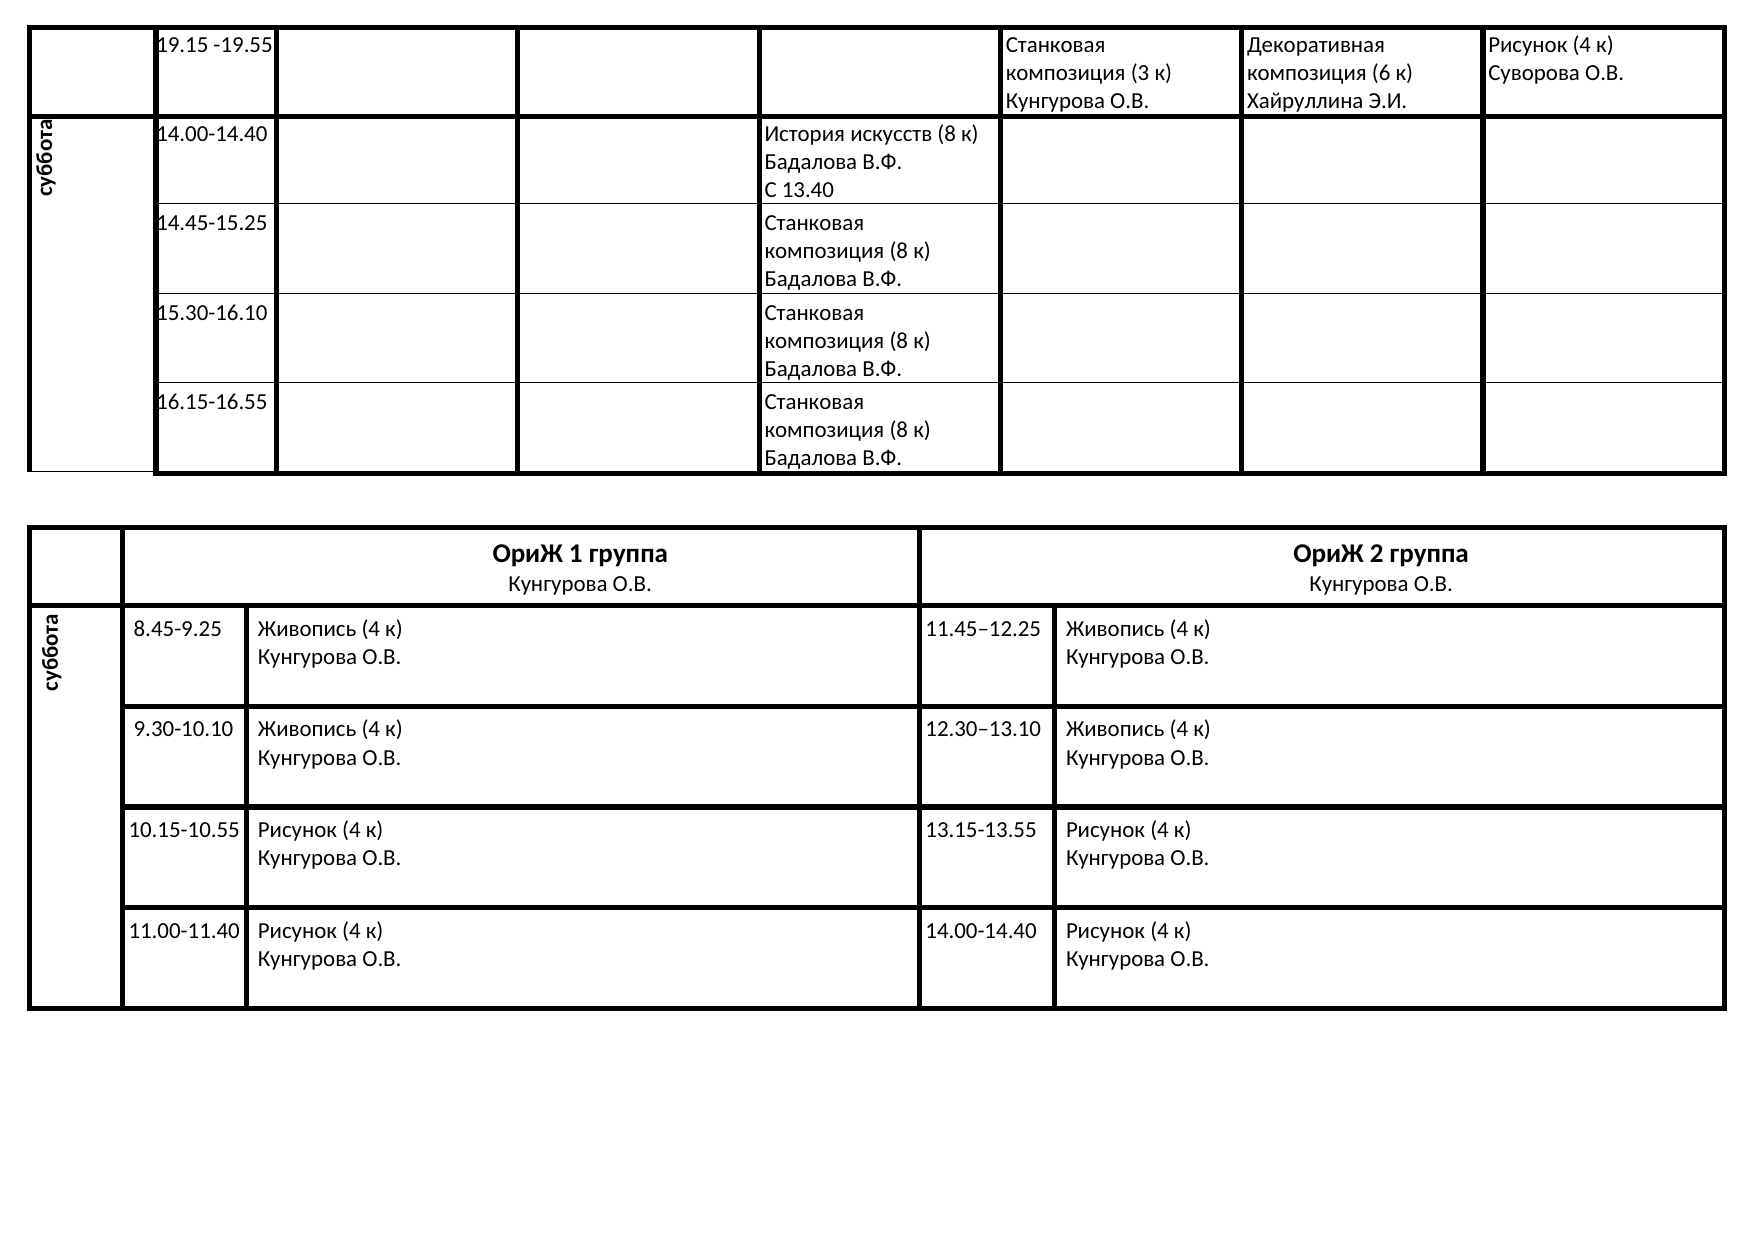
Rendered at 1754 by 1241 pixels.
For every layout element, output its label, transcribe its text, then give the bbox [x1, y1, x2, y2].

table_cell 14.00-14.40 [159, 119, 274, 203]
table_cell [1244, 204, 1480, 293]
table_cell 13.15-13.55 [922, 810, 1052, 905]
table_cell [520, 119, 757, 203]
table_cell 8.45-9.25 [125, 608, 244, 704]
table_cell 11.00-11.40 [125, 910, 244, 1006]
table_cell Рисунок (4 к) Кунгурова О.В. [1057, 810, 1722, 905]
table_cell 16.15-16.55 [159, 383, 274, 471]
table_cell Живопись (4 к) Кунгурова О.В. [1057, 608, 1722, 704]
table_cell Станковая композиция (3 к) Кунгурова О.В. [1003, 30, 1239, 114]
table_cell Рисунок (4 к) Кунгурова О.В. [1057, 910, 1722, 1006]
table_cell суббота [32, 608, 120, 1006]
table_cell 11.45–12.25 [922, 608, 1052, 704]
table_cell 19.15 -19.55 [159, 30, 274, 114]
table_cell [279, 119, 515, 203]
table_cell Декоративная композиция (6 к) Хайруллина Э.И. [1244, 30, 1480, 114]
table_cell [32, 30, 153, 114]
table_header ОриЖ 1 группа Кунгурова О.В. [125, 530, 917, 603]
table_cell Станковая композиция (8 к) Бадалова В.Ф. [762, 294, 998, 382]
table_cell [1486, 204, 1722, 293]
table_cell Живопись (4 к) Кунгурова О.В. [249, 709, 917, 804]
table_cell [1003, 383, 1239, 471]
table_cell 14.45-15.25 [159, 204, 274, 293]
table_cell суббота [32, 119, 153, 471]
table_header ОриЖ 2 группа Кунгурова О.В. [922, 530, 1722, 603]
table_cell [762, 30, 998, 114]
table_cell Живопись (4 к) Кунгурова О.В. [1057, 709, 1722, 804]
table_cell [1244, 119, 1480, 203]
table_cell [1244, 294, 1480, 382]
table_cell 10.15-10.55 [125, 810, 244, 905]
table_cell [520, 383, 757, 471]
table_cell [1486, 294, 1722, 382]
table_cell Рисунок (4 к) Кунгурова О.В. [249, 910, 917, 1006]
table_cell [1003, 204, 1239, 293]
table_cell 15.30-16.10 [159, 294, 274, 382]
table_cell История искусств (8 к) Бадалова В.Ф. С 13.40 [762, 119, 998, 203]
table_cell [279, 383, 515, 471]
table_cell [1003, 294, 1239, 382]
table_cell [1486, 119, 1722, 203]
table_cell Рисунок (4 к) Суворова О.В. [1486, 30, 1722, 114]
table_cell [279, 204, 515, 293]
table_cell [520, 30, 757, 114]
table_cell 9.30-10.10 [125, 709, 244, 804]
table_header [32, 530, 120, 603]
table_cell [520, 294, 757, 382]
table_cell [1486, 383, 1722, 471]
table_cell [520, 204, 757, 293]
table_cell 12.30–13.10 [922, 709, 1052, 804]
table_cell 14.00-14.40 [922, 910, 1052, 1006]
table_cell [1244, 383, 1480, 471]
table_cell Рисунок (4 к) Кунгурова О.В. [249, 810, 917, 905]
table_cell [279, 30, 515, 114]
table_cell Станковая композиция (8 к) Бадалова В.Ф. [762, 383, 998, 471]
table_cell Живопись (4 к) Кунгурова О.В. [249, 608, 917, 704]
table_cell [279, 294, 515, 382]
table_cell [1003, 119, 1239, 203]
table_cell Станковая композиция (8 к) Бадалова В.Ф. [762, 204, 998, 293]
